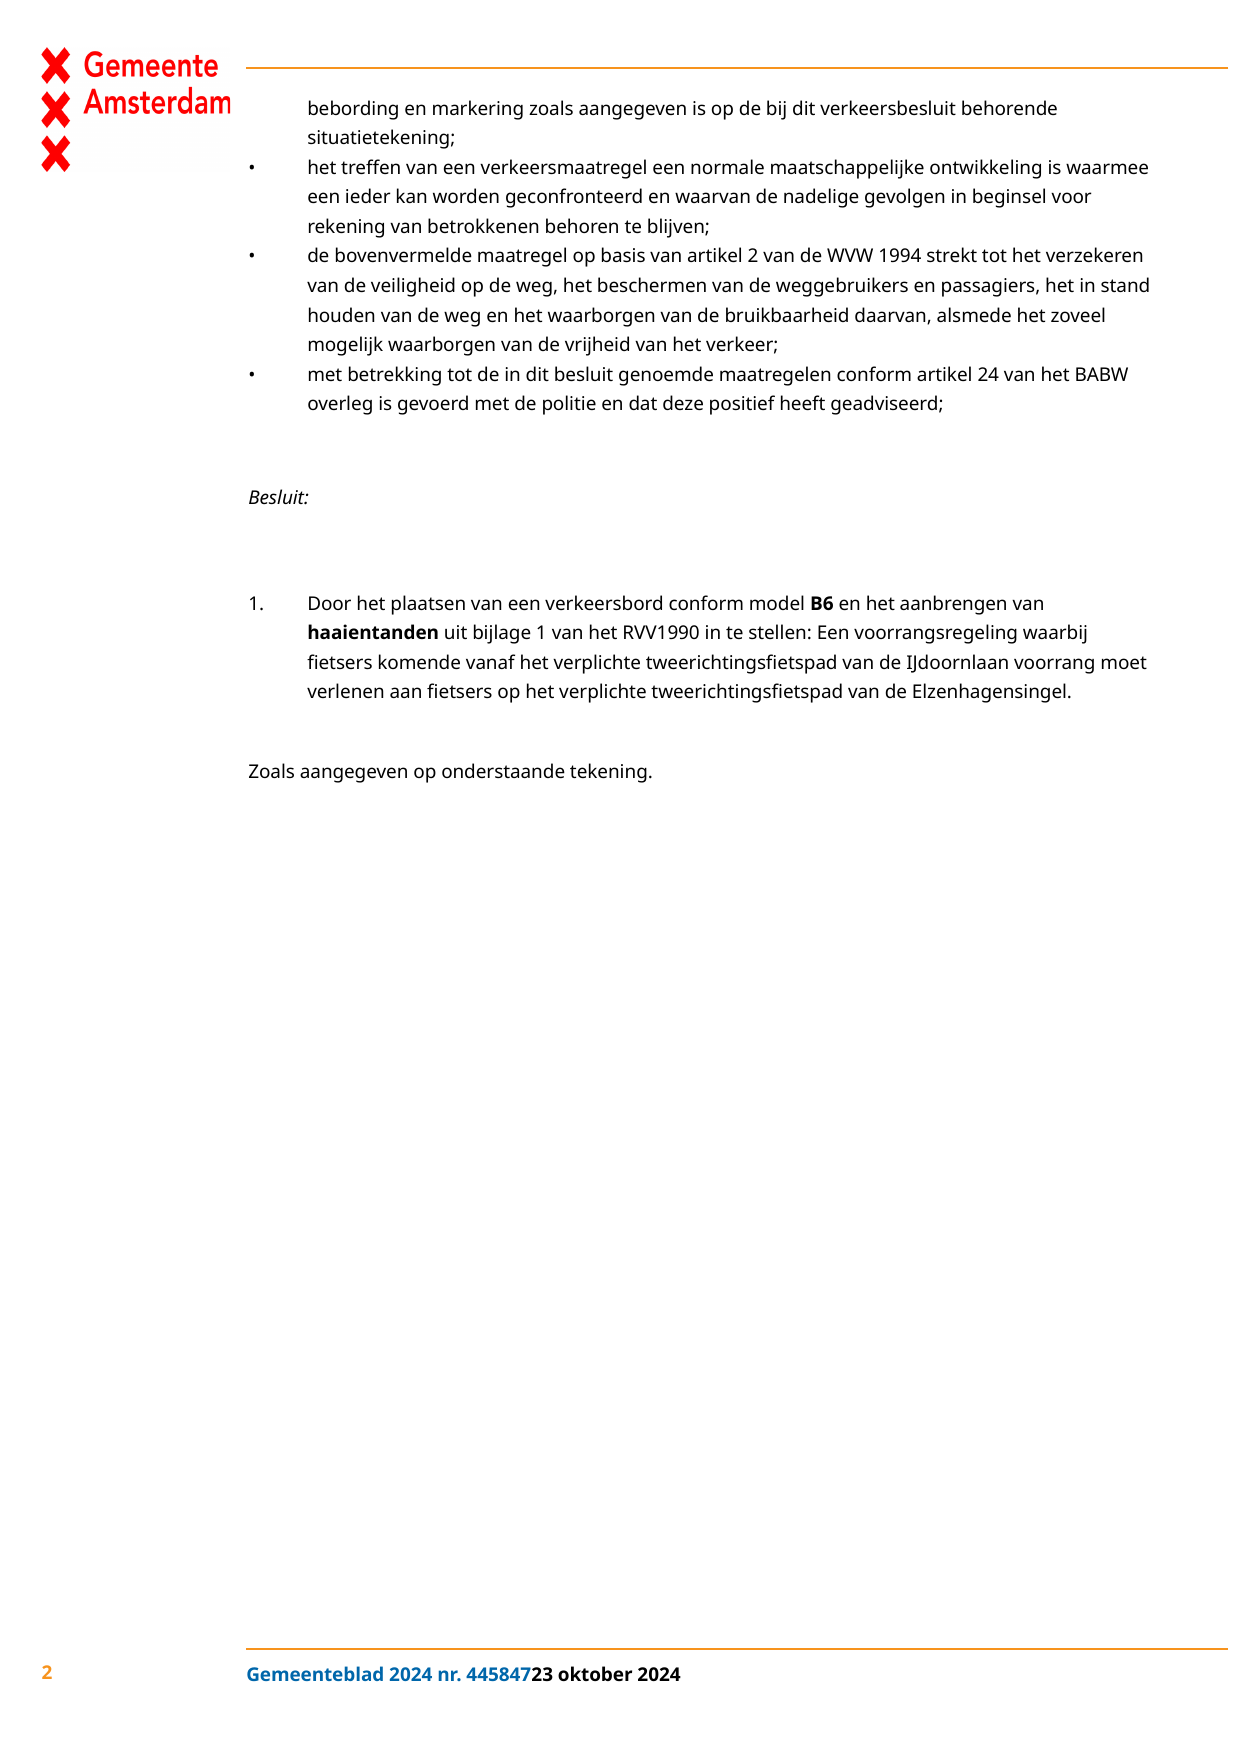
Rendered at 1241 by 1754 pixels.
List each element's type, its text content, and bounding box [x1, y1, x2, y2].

list bebording en markering zoals aangegeven is op de bij dit verkeersbesluit behorende situatietekening; [248, 95, 1152, 150]
text Besluit: [248, 484, 1152, 510]
text Zoals aangegeven op onderstaande tekening. [248, 759, 1152, 784]
list het treffen van een verkeersmaatregel een normale maatschappelijke ontwikkeling is waarmee een ieder kan worden geconfronteerd en waarvan de nadelige gevolgen in beginsel voor rekening van betrokkenen behoren te blijven; [248, 154, 1152, 239]
list Door het plaatsen van een verkeersbord conform model B6 en het aanbrengen van haaientanden uit bijlage 1 van het RVV1990 in te stellen: Een voorrangsregeling waarbij fietsers komende vanaf het verplichte tweerichtingsfietspad van de IJdoornlaan voorrang moet verlenen aan fietsers op het verplichte tweerichtingsfietspad van de Elzenhagensingel. [248, 590, 1152, 704]
picture [41, 47, 231, 172]
list met betrekking tot de in dit besluit genoemde maatregelen conform artikel 24 van het BABW overleg is gevoerd met de politie en dat deze positief heeft geadviseerd; [248, 361, 1152, 416]
list de bovenvermelde maatregel op basis van artikel 2 van de WVW 1994 strekt tot het verzekeren van de veiligheid op de weg, het beschermen van de weggebruikers en passagiers, het in stand houden van de weg en het waarborgen van de bruikbaarheid daarvan, alsmede het zoveel mogelijk waarborgen van de vrijheid van het verkeer; [248, 243, 1152, 357]
